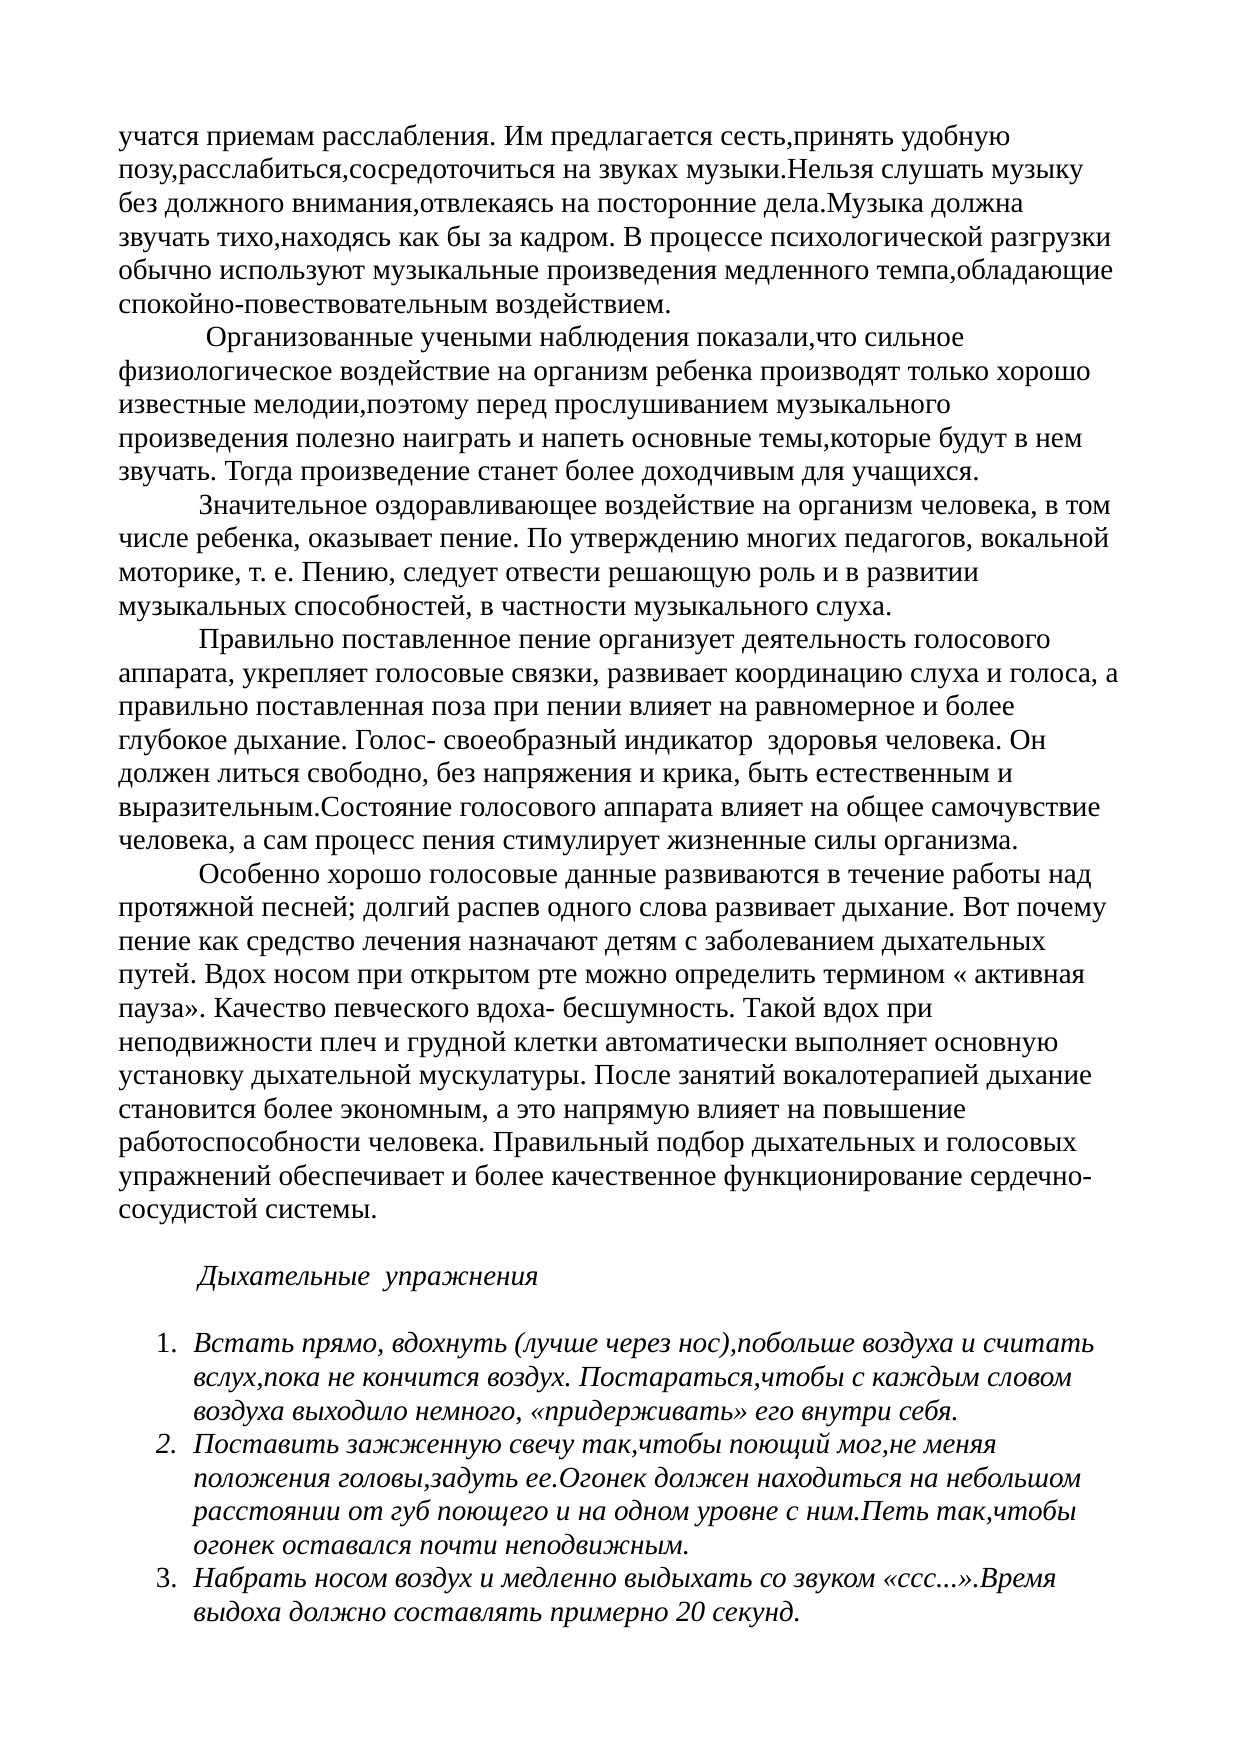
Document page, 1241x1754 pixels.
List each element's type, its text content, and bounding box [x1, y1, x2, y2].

text Значительное оздоравливающее воздействие на организм человека, в том числе ребенка, оказывает пение. По утверждению многих педагогов, вокальной моторике, т. е. Пению, следует отвести решающую роль и в развитии музыкальных способностей, в частности музыкального слуха. [118, 487, 1122, 621]
text Особенно хорошо голосовые данные развиваются в течение работы над протяжной песней; долгий распев одного слова развивает дыхание. Вот почему пение как средство лечения назначают детям с заболеванием дыхательных путей. Вдох носом при открытом рте можно определить термином « активная пауза». Качество певческого вдоха- бесшумность. Такой вдох при неподвижности плеч и грудной клетки автоматически выполняет основную установку дыхательной мускулатуры. После занятий вокалотерапией дыхание становится более экономным, а это напрямую влияет на повышение работоспособности человека. Правильный подбор дыхательных и голосовых упражнений обеспечивает и более качественное функционирование сердечно- сосудистой системы. [118, 856, 1122, 1225]
text Правильно поставленное пение организует деятельность голосового аппарата, укрепляет голосовые связки, развивает координацию слуха и голоса, а правильно поставленная поза при пении влияет на равномерное и более глубокое дыхание. Голос- своеобразный индикатор здоровья человека. Он должен литься свободно, без напряжения и крика, быть естественным и выразительным.Состояние голосового аппарата влияет на общее самочувствие человека, а сам процесс пения стимулирует жизненные силы организма. [118, 621, 1122, 856]
list Встать прямо, вдохнуть (лучше через нос),побольше воздуха и считать вслух,пока не кончится воздух. Постараться,чтобы с каждым словом воздуха выходило немного, «придерживать» его внутри себя. [156, 1326, 1122, 1426]
list Поставить зажженную свечу так,чтобы поющий мог,не меняя положения головы,задуть ее.Огонек должен находиться на небольшом расстоянии от губ поющего и на одном уровне с ним.Петь так,чтобы огонек оставался почти неподвижным. [156, 1426, 1122, 1560]
list Набрать носом воздух и медленно выдыхать со звуком «ссс...».Время выдоха должно составлять примерно 20 секунд. [156, 1560, 1122, 1627]
text Дыхательные упражнения [118, 1258, 1122, 1292]
text учатся приемам расслабления. Им предлагается сесть,принять удобную позу,расслабиться,сосредоточиться на звуках музыки.Нельзя слушать музыку без должного внимания,отвлекаясь на посторонние дела.Музыка должна звучать тихо,находясь как бы за кадром. В процессе психологической разгрузки обычно используют музыкальные произведения медленного темпа,обладающие спокойно-повествовательным воздействием. [118, 118, 1122, 319]
text Организованные учеными наблюдения показали,что сильное физиологическое воздействие на организм ребенка производят только хорошо известные мелодии,поэтому перед прослушиванием музыкального произведения полезно наиграть и напеть основные темы,которые будут в нем звучать. Тогда произведение станет более доходчивым для учащихся. [118, 319, 1122, 487]
